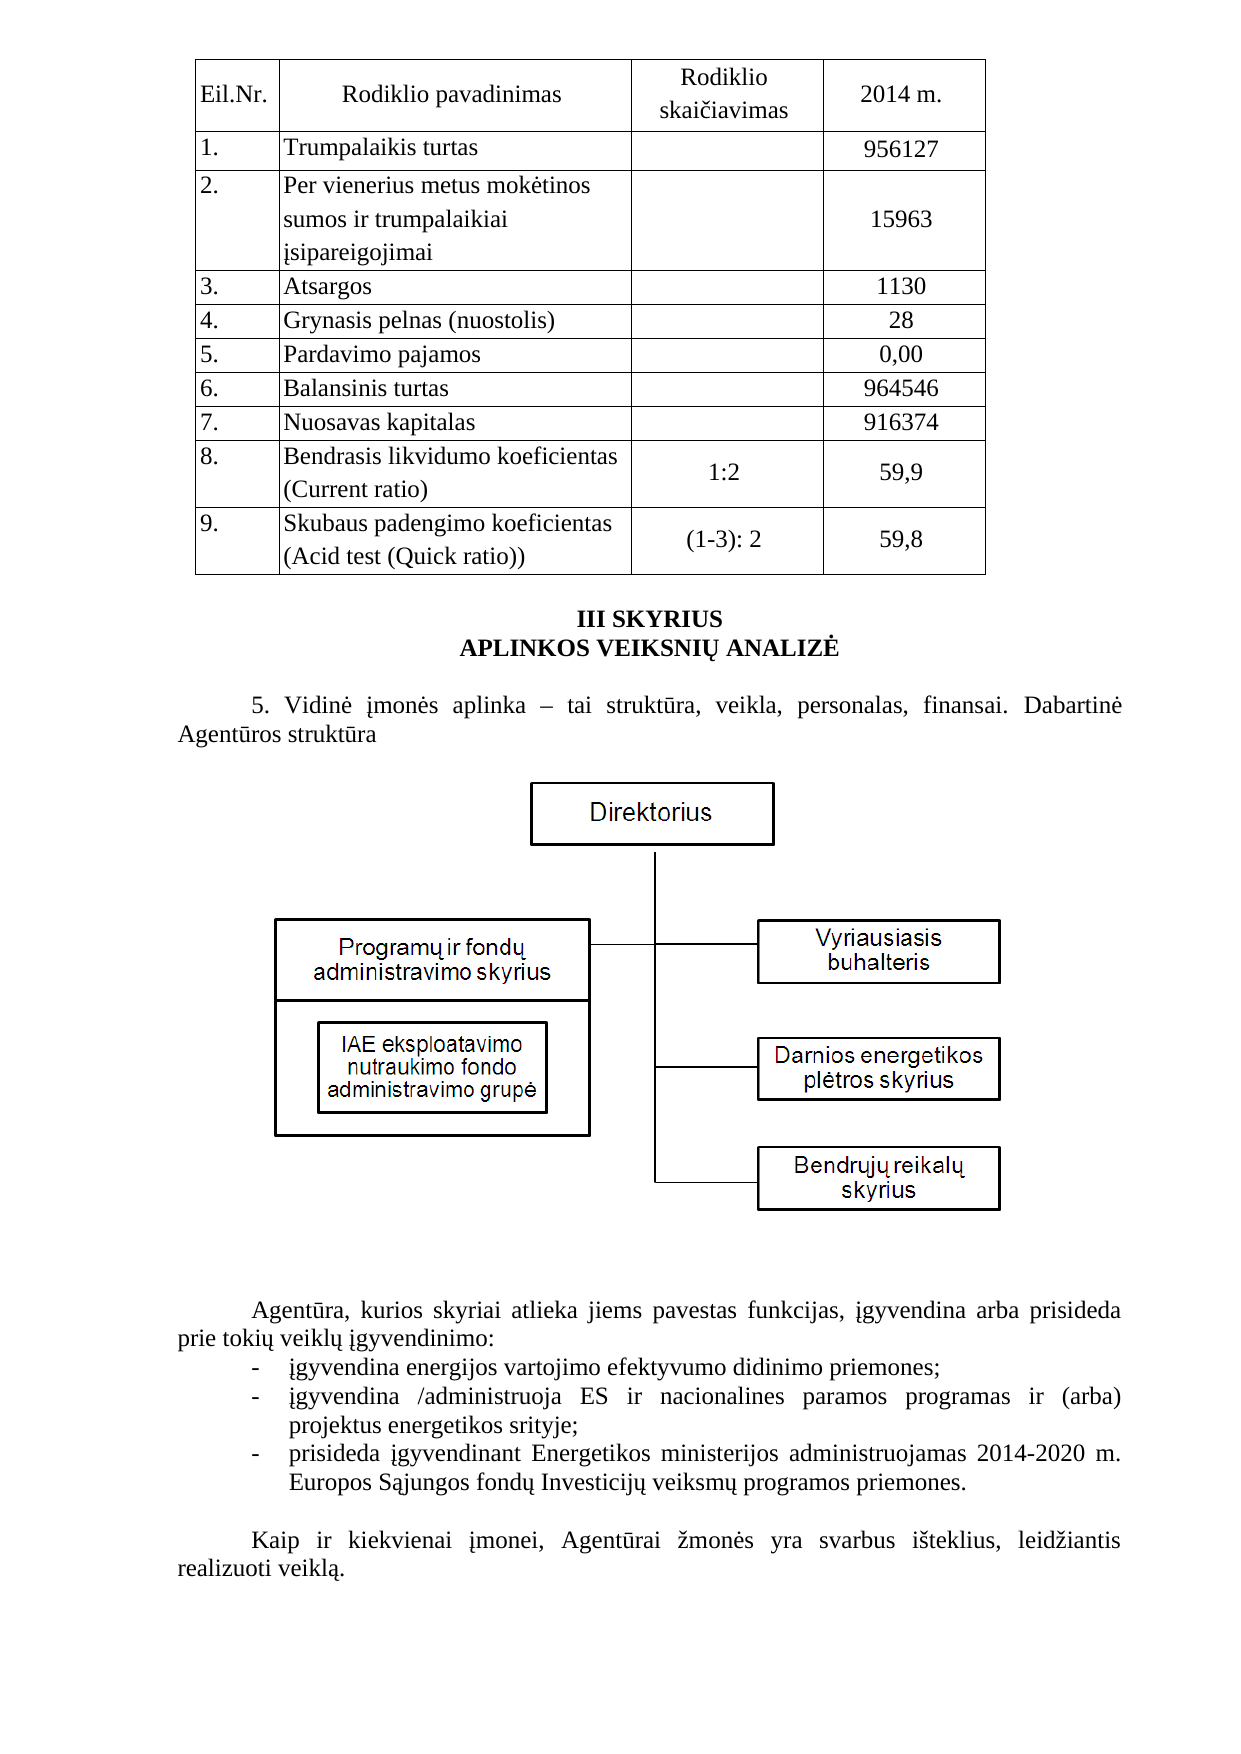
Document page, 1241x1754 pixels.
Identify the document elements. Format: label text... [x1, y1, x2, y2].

table_cell 2. [196, 171, 279, 270]
text - įgyvendina /administruoja ES ir nacionalines paramos programas ir (arba) projektus energetikos srityje; [251, 1381, 1122, 1438]
table_cell 59,8 [824, 508, 985, 574]
table_cell 1. [196, 132, 279, 169]
table_cell Grynasis pelnas (nuostolis) [280, 305, 631, 338]
table_cell 8. [196, 441, 279, 507]
table_cell 6. [196, 373, 279, 406]
table_cell 15963 [824, 171, 985, 270]
table_cell [632, 305, 823, 338]
table_cell [632, 339, 823, 372]
table_cell (1-3): 2 [632, 508, 823, 574]
table_cell Atsargos [280, 271, 631, 304]
table_cell 9. [196, 508, 279, 574]
table_cell 4. [196, 305, 279, 338]
table_cell Pardavimo pajamos [280, 339, 631, 372]
table_cell [632, 373, 823, 406]
text - įgyvendina energijos vartojimo efektyvumo didinimo priemones; [251, 1352, 1122, 1381]
table_cell 28 [824, 305, 985, 338]
table_header Rodiklio pavadinimas [280, 60, 631, 131]
table_cell [632, 132, 823, 169]
table_cell 5. [196, 339, 279, 372]
table_header Rodiklio skaičiavimas [632, 60, 823, 131]
table_cell 7. [196, 407, 279, 440]
text 5. Vidinė įmonės aplinka – tai struktūra, veikla, personalas, finansai. Dabartinė Agentūros struktūra [177, 690, 1122, 748]
table_cell 1:2 [632, 441, 823, 507]
text Kaip ir kiekvienai įmonei, Agentūrai žmonės yra svarbus išteklius, leidžiantis realizuoti veiklą. [177, 1525, 1122, 1582]
text - prisideda įgyvendinant Energetikos ministerijos administruojamas 2014-2020 m. Europos Sąjungos fondų Investicijų veiksmų programos priemones. [251, 1438, 1122, 1496]
table_cell 1130 [824, 271, 985, 304]
table_cell Trumpalaikis turtas [280, 132, 631, 169]
table_header 2014 m. [824, 60, 985, 131]
table_cell Skubaus padengimo koeficientas (Acid test (Quick ratio)) [280, 508, 631, 574]
table_cell 59,9 [824, 441, 985, 507]
table_cell Per vienerius metus mokėtinos sumos ir trumpalaikiai įsipareigojimai [280, 171, 631, 270]
table_cell [632, 271, 823, 304]
table_cell 964546 [824, 373, 985, 406]
table_header Eil.Nr. [196, 60, 279, 131]
text Agentūra, kurios skyriai atlieka jiems pavestas funkcijas, įgyvendina arba prisideda prie tokių veiklų įgyvendinimo: [177, 1295, 1122, 1352]
table_cell Balansinis turtas [280, 373, 631, 406]
table_cell 0,00 [824, 339, 985, 372]
text III SKYRIUS [177, 604, 1122, 633]
table_cell Nuosavas kapitalas [280, 407, 631, 440]
table_cell 3. [196, 271, 279, 304]
table_cell [632, 407, 823, 440]
table_cell 916374 [824, 407, 985, 440]
table_cell [632, 171, 823, 270]
table_cell 956127 [824, 132, 985, 169]
table_cell Bendrasis likvidumo koeficientas (Current ratio) [280, 441, 631, 507]
text APLINKOS VEIKSNIŲ ANALIZĖ [177, 633, 1122, 661]
